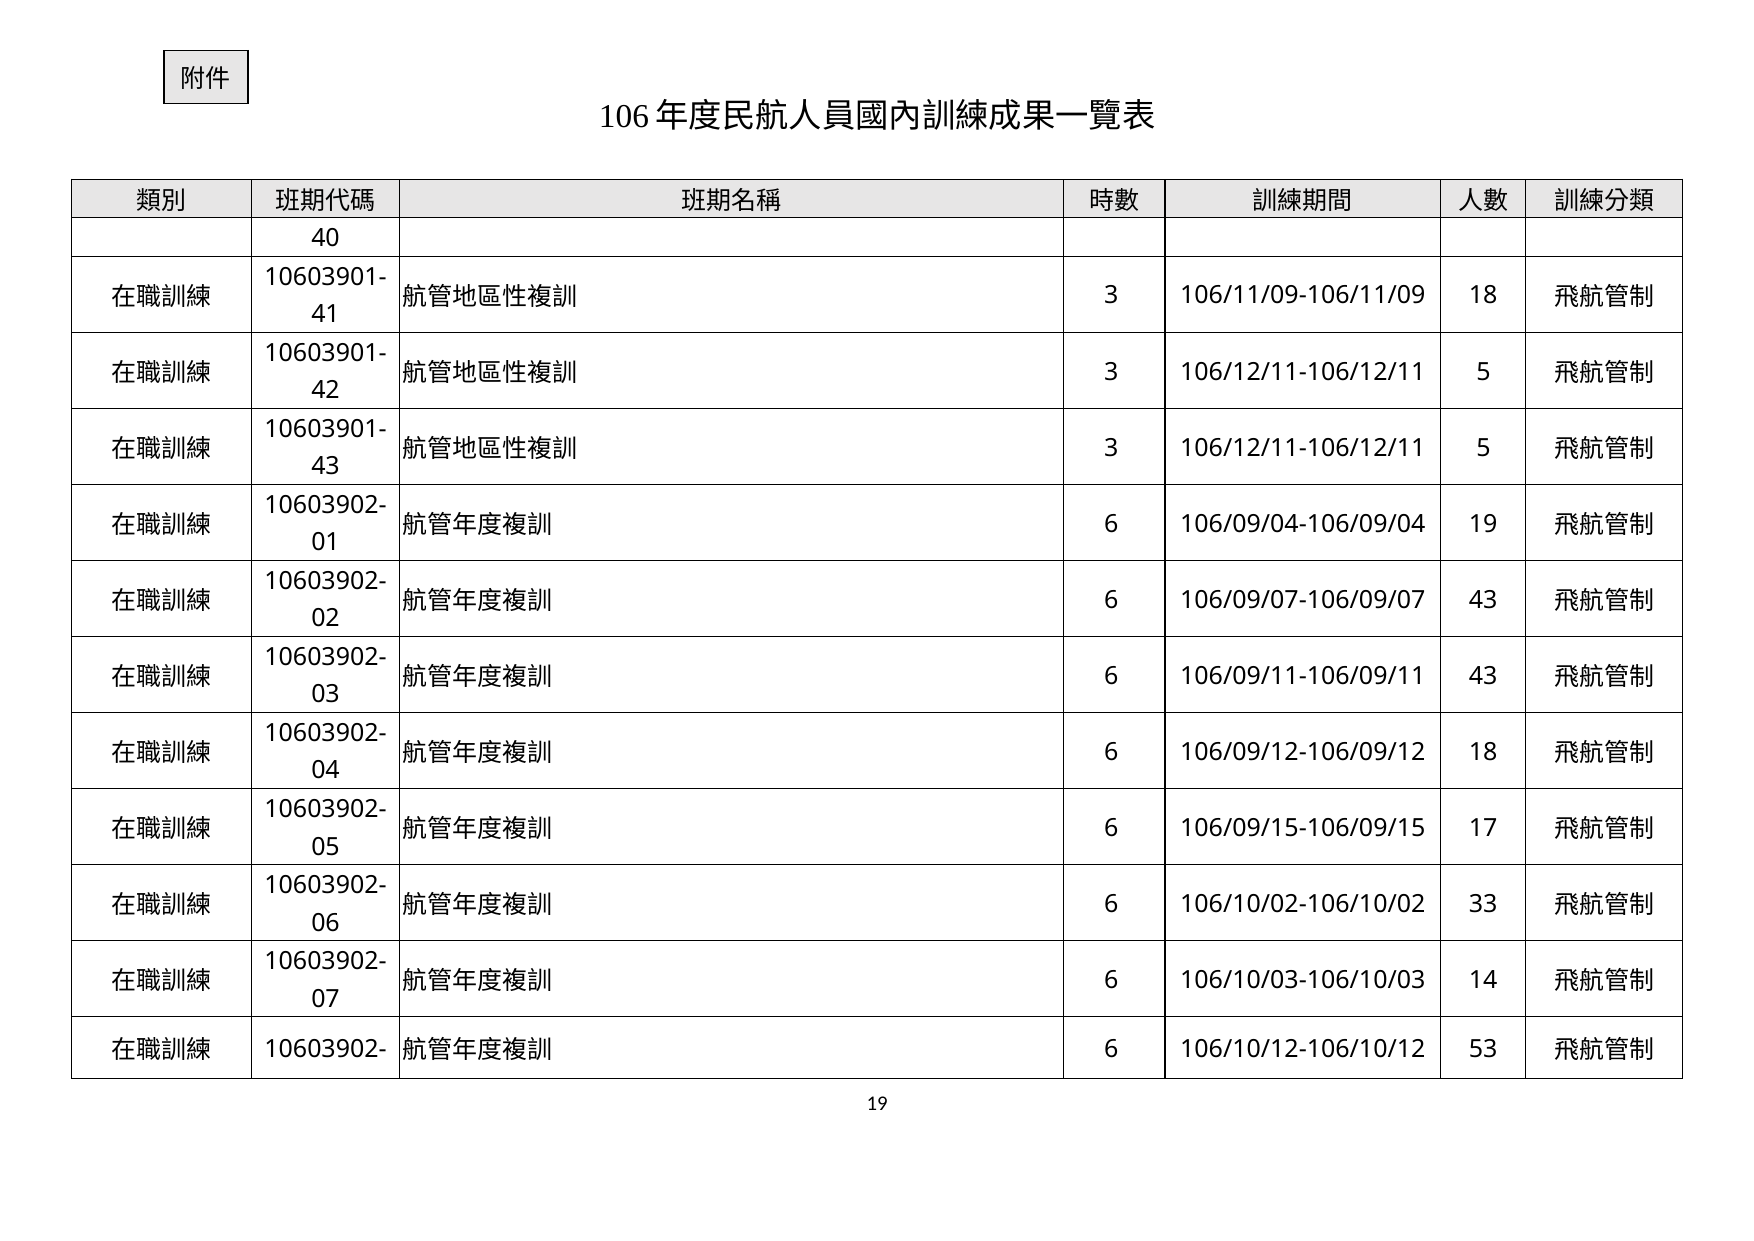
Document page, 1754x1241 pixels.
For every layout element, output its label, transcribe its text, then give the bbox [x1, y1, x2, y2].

table_cell 10603902-05 [252, 789, 399, 864]
table_cell 10603902-07 [252, 941, 399, 1016]
table_cell 106/09/12-106/09/12 [1166, 713, 1440, 788]
table_cell 5 [1441, 333, 1525, 408]
table_cell 在職訓練 [72, 257, 251, 332]
table_cell 航管地區性複訓 [400, 333, 1063, 408]
table_cell 10603902-04 [252, 713, 399, 788]
table_cell 10603902-03 [252, 637, 399, 712]
table_cell 飛航管制 [1526, 485, 1682, 560]
table_cell 飛航管制 [1526, 561, 1682, 636]
table_cell 6 [1064, 941, 1164, 1016]
table_cell 在職訓練 [72, 713, 251, 788]
table_cell 106/09/07-106/09/07 [1166, 561, 1440, 636]
table_cell 3 [1064, 333, 1164, 408]
table_cell 航管年度複訓 [400, 941, 1063, 1016]
table_cell 10603902-01 [252, 485, 399, 560]
table_cell 航管年度複訓 [400, 637, 1063, 712]
table_cell 17 [1441, 789, 1525, 864]
table_cell 在職訓練 [72, 789, 251, 864]
table_cell [1441, 218, 1525, 256]
table_cell 航管地區性複訓 [400, 409, 1063, 484]
table_cell 106/10/03-106/10/03 [1166, 941, 1440, 1016]
table_cell 在職訓練 [72, 1017, 251, 1077]
table_cell 106/09/04-106/09/04 [1166, 485, 1440, 560]
table_cell 飛航管制 [1526, 789, 1682, 864]
table_cell 在職訓練 [72, 333, 251, 408]
table_cell [1166, 218, 1440, 256]
table_cell 106/11/09-106/11/09 [1166, 257, 1440, 332]
table_cell 10603902- [252, 1017, 399, 1077]
table_cell 106/10/02-106/10/02 [1166, 865, 1440, 940]
table_cell 6 [1064, 561, 1164, 636]
table_header 班期代碼 [252, 180, 399, 217]
table_header 訓練分類 [1526, 180, 1682, 217]
table_cell 航管年度複訓 [400, 485, 1063, 560]
table_cell 6 [1064, 485, 1164, 560]
table_cell 106/10/12-106/10/12 [1166, 1017, 1440, 1077]
table_cell 53 [1441, 1017, 1525, 1077]
table_cell [400, 218, 1063, 256]
table_cell 飛航管制 [1526, 713, 1682, 788]
table_cell 6 [1064, 789, 1164, 864]
table_cell 10603901-41 [252, 257, 399, 332]
table_cell 在職訓練 [72, 865, 251, 940]
table_cell 飛航管制 [1526, 865, 1682, 940]
table_header 時數 [1064, 180, 1164, 217]
table_cell 飛航管制 [1526, 637, 1682, 712]
table_cell [1526, 218, 1682, 256]
table_header 類別 [72, 180, 251, 217]
table_cell 航管地區性複訓 [400, 257, 1063, 332]
table_cell 6 [1064, 713, 1164, 788]
table_cell 19 [1441, 485, 1525, 560]
table_cell 106/12/11-106/12/11 [1166, 409, 1440, 484]
table_cell 在職訓練 [72, 409, 251, 484]
table_cell 10603901-42 [252, 333, 399, 408]
table_header 訓練期間 [1166, 180, 1440, 217]
table_cell 航管年度複訓 [400, 713, 1063, 788]
table_cell 18 [1441, 257, 1525, 332]
table_cell 在職訓練 [72, 941, 251, 1016]
table_cell 106/12/11-106/12/11 [1166, 333, 1440, 408]
table_cell [72, 218, 251, 256]
table_cell 航管年度複訓 [400, 1017, 1063, 1077]
table_cell 6 [1064, 865, 1164, 940]
table_cell 106/09/11-106/09/11 [1166, 637, 1440, 712]
table_cell 在職訓練 [72, 485, 251, 560]
table_cell 5 [1441, 409, 1525, 484]
table_cell 航管年度複訓 [400, 561, 1063, 636]
table_cell 6 [1064, 637, 1164, 712]
table_cell 14 [1441, 941, 1525, 1016]
table_cell 航管年度複訓 [400, 865, 1063, 940]
table_cell 飛航管制 [1526, 333, 1682, 408]
table_header 訓練分類 [165, 51, 247, 103]
table_cell 3 [1064, 257, 1164, 332]
table_cell 33 [1441, 865, 1525, 940]
table_cell 40 [252, 218, 399, 256]
table_cell 飛航管制 [1526, 409, 1682, 484]
table_cell 6 [1064, 1017, 1164, 1077]
table_cell [1064, 218, 1164, 256]
table_header 班期名稱 [400, 180, 1063, 217]
table_cell 飛航管制 [1526, 941, 1682, 1016]
table_cell 10603902-02 [252, 561, 399, 636]
table_cell 航管年度複訓 [400, 789, 1063, 864]
table_cell 飛航管制 [1526, 1017, 1682, 1077]
table_cell 10603901-43 [252, 409, 399, 484]
table_cell 3 [1064, 409, 1164, 484]
table_cell 18 [1441, 713, 1525, 788]
table_cell 106/09/15-106/09/15 [1166, 789, 1440, 864]
table_cell 43 [1441, 561, 1525, 636]
table_cell 在職訓練 [72, 561, 251, 636]
table_cell 10603902-06 [252, 865, 399, 940]
table_cell 飛航管制 [1526, 257, 1682, 332]
table_cell 43 [1441, 637, 1525, 712]
table_cell 在職訓練 [72, 637, 251, 712]
table_header 人數 [1441, 180, 1525, 217]
